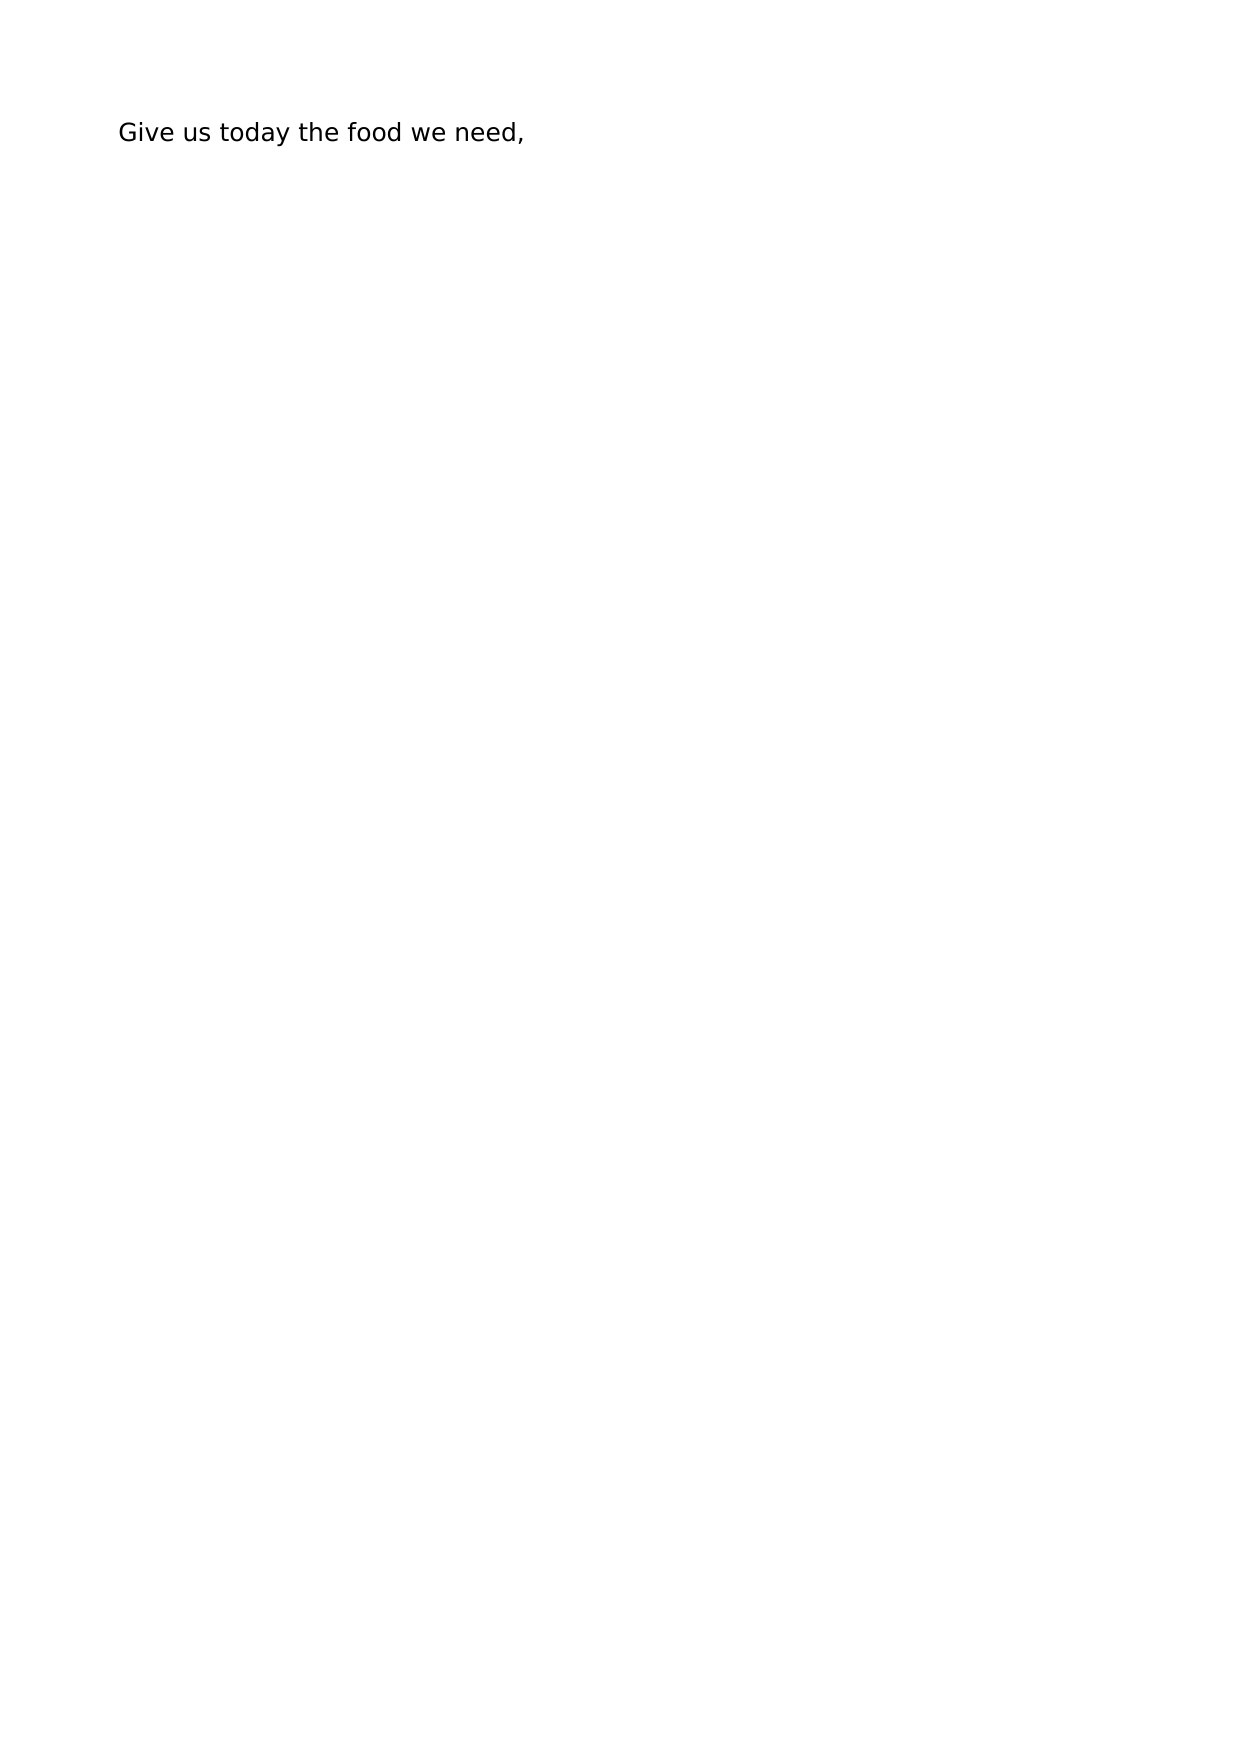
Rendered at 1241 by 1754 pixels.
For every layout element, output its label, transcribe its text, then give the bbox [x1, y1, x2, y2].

text Give us today the food we need, [118, 118, 1122, 147]
